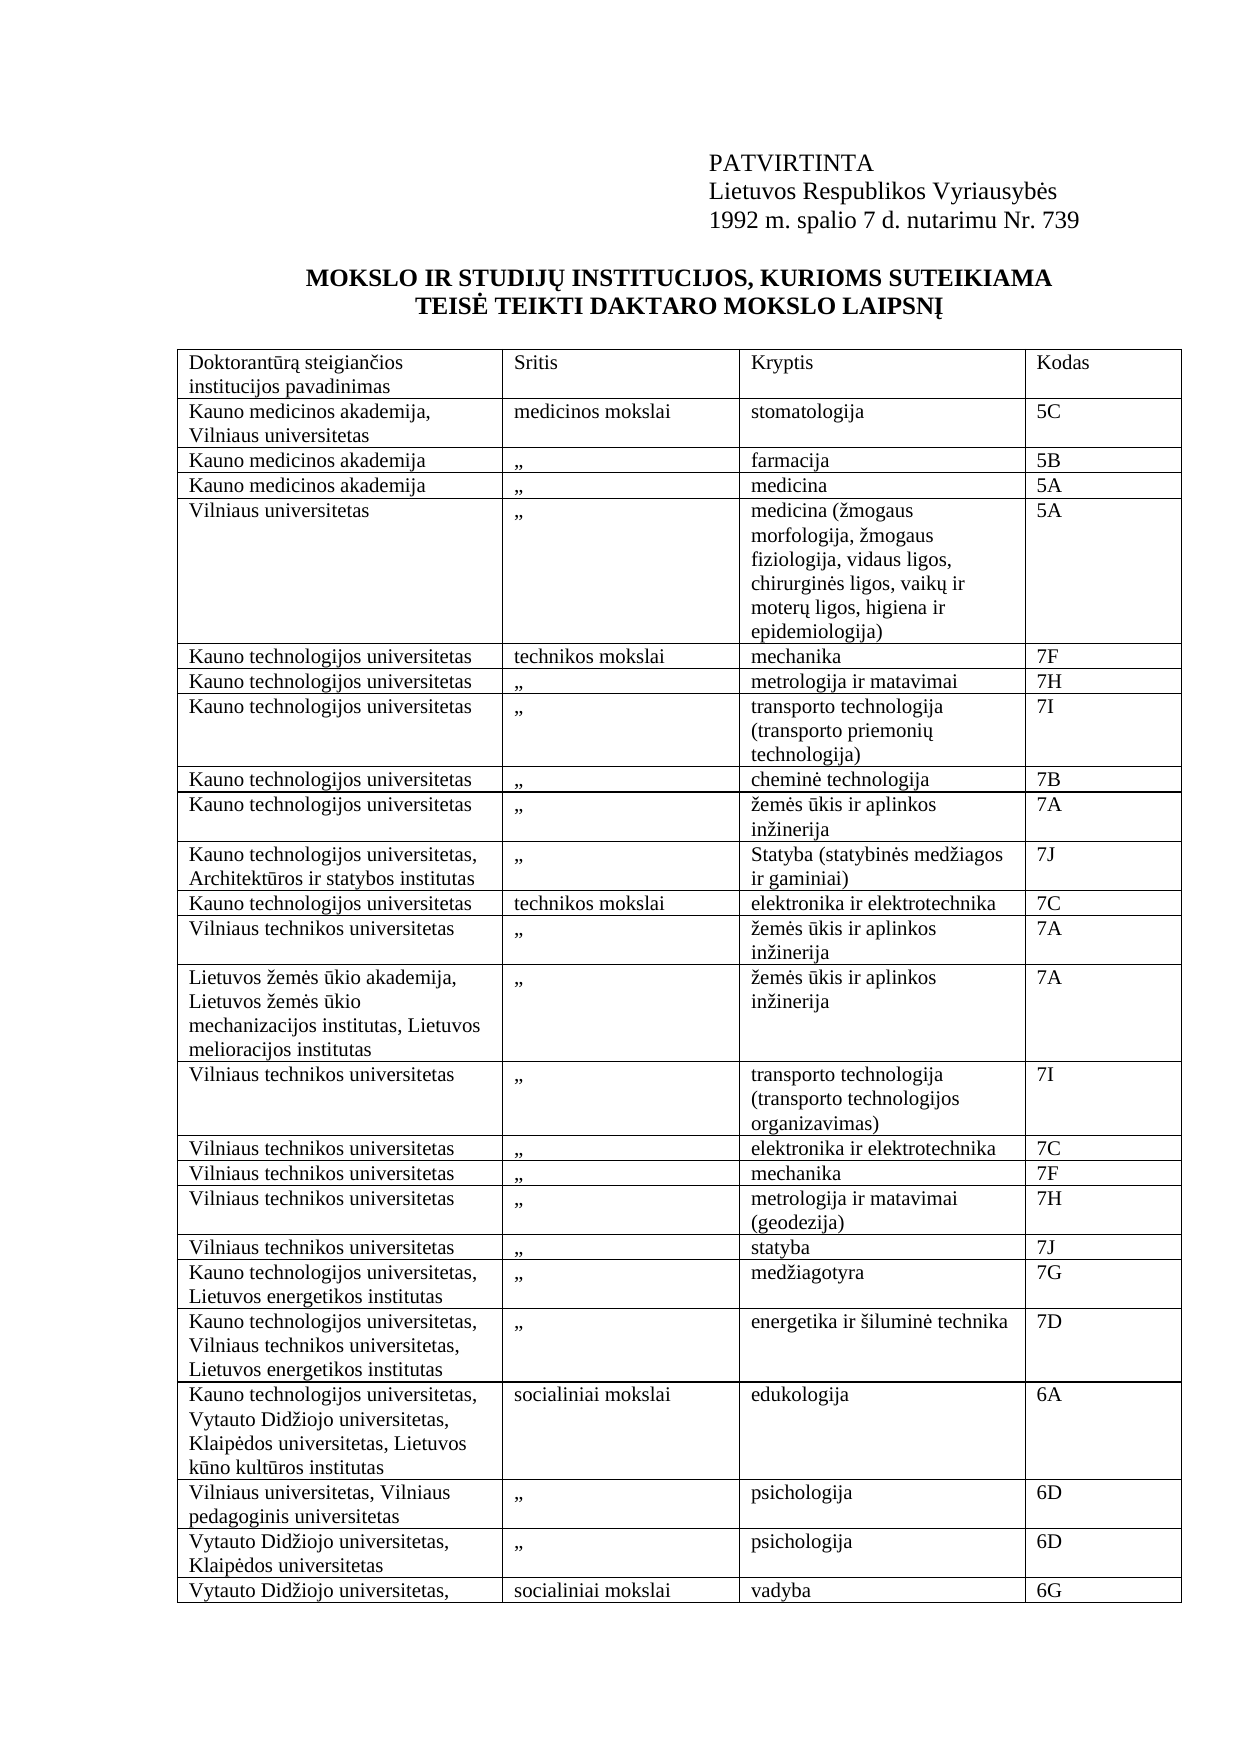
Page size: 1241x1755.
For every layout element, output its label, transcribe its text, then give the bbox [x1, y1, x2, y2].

table_cell 7C [1026, 891, 1181, 915]
table_cell Vytauto Didžiojo universitetas, [178, 1578, 502, 1602]
table_cell 5A [1026, 473, 1181, 497]
table_cell Vilniaus technikos universitetas [178, 916, 502, 964]
table_cell metrologija ir matavimai (geodezija) [740, 1186, 1025, 1234]
table_cell medicina (žmogaus morfologija, žmogaus fiziologija, vidaus ligos, chirurginės ligos, vaikų ir moterų ligos, higiena ir epidemiologija) [740, 499, 1025, 643]
table_cell „ [503, 1136, 739, 1159]
table_cell Vilniaus technikos universitetas [178, 1062, 502, 1134]
table_cell energetika ir šiluminė technika [740, 1309, 1025, 1381]
table_cell vadyba [740, 1578, 1025, 1602]
table_cell technikos mokslai [503, 644, 739, 668]
table_cell Kauno technologijos universitetas, Vilniaus technikos universitetas, Lietuvos energetikos institutas [178, 1309, 502, 1381]
table_cell 7I [1026, 1062, 1181, 1134]
table_cell 5A [1026, 499, 1181, 643]
table_cell Kauno medicinos akademija [178, 448, 502, 472]
table_cell medicina [740, 473, 1025, 497]
table_cell Vilniaus technikos universitetas [178, 1186, 502, 1234]
table_cell Vilniaus technikos universitetas [178, 1235, 502, 1259]
table_cell mechanika [740, 1161, 1025, 1185]
table_cell 7C [1026, 1136, 1181, 1159]
table_cell „ [503, 1309, 739, 1381]
table_cell socialiniai mokslai [503, 1578, 739, 1602]
table_cell elektronika ir elektrotechnika [740, 891, 1025, 915]
table_cell socialiniai mokslai [503, 1383, 739, 1479]
table_cell 7D [1026, 1309, 1181, 1381]
text PATVIRTINTA [177, 148, 1181, 176]
table_cell 7A [1026, 916, 1181, 964]
table_header Doktorantūrą steigiančios institucijos pavadinimas [178, 350, 502, 398]
table_cell 5B [1026, 448, 1181, 472]
table_cell farmacija [740, 448, 1025, 472]
table_cell 7J [1026, 1235, 1181, 1259]
table_cell „ [503, 767, 739, 791]
table_cell žemės ūkis ir aplinkos inžinerija [740, 916, 1025, 964]
table_cell „ [503, 842, 739, 890]
table_cell medicinos mokslai [503, 399, 739, 447]
text Lietuvos Respublikos Vyriausybės [177, 176, 1181, 205]
table_cell „ [503, 1186, 739, 1234]
table_cell cheminė technologija [740, 767, 1025, 791]
table_cell elektronika ir elektrotechnika [740, 1136, 1025, 1159]
table_cell „ [503, 1062, 739, 1134]
table_cell „ [503, 473, 739, 497]
table_cell „ [503, 1529, 739, 1577]
text teisė teikti daktaro mokslo laipsnį [177, 291, 1181, 320]
table_cell 7G [1026, 1260, 1181, 1308]
table_cell Kauno technologijos universitetas [178, 793, 502, 841]
table_cell „ [503, 694, 739, 766]
table_cell 7H [1026, 1186, 1181, 1234]
table_cell „ [503, 1161, 739, 1185]
table_cell Kauno technologijos universitetas [178, 644, 502, 668]
table_cell žemės ūkis ir aplinkos inžinerija [740, 793, 1025, 841]
table_cell 6A [1026, 1383, 1181, 1479]
table_cell Vilniaus technikos universitetas [178, 1161, 502, 1185]
table_cell edukologija [740, 1383, 1025, 1479]
table_cell mechanika [740, 644, 1025, 668]
table_cell 7B [1026, 767, 1181, 791]
table_cell stomatologija [740, 399, 1025, 447]
table_cell Kauno technologijos universitetas, Architektūros ir statybos institutas [178, 842, 502, 890]
table_cell 7H [1026, 669, 1181, 693]
table_cell Kauno technologijos universitetas [178, 669, 502, 693]
table_cell „ [503, 669, 739, 693]
table_cell Vytauto Didžiojo universitetas, Klaipėdos universitetas [178, 1529, 502, 1577]
table_cell žemės ūkis ir aplinkos inžinerija [740, 965, 1025, 1061]
table_cell medžiagotyra [740, 1260, 1025, 1308]
table_cell Kauno technologijos universitetas, Lietuvos energetikos institutas [178, 1260, 502, 1308]
table_cell „ [503, 1260, 739, 1308]
table_cell „ [503, 1235, 739, 1259]
text 1992 m. spalio 7 d. nutarimu Nr. 739 [177, 205, 1181, 234]
table_cell „ [503, 499, 739, 643]
table_cell Kauno technologijos universitetas, Vytauto Didžiojo universitetas, Klaipėdos universitetas, Lietuvos kūno kultūros institutas [178, 1383, 502, 1479]
table_header Sritis [503, 350, 739, 398]
table_cell 5C [1026, 399, 1181, 447]
table_cell transporto technologija (transporto priemonių technologija) [740, 694, 1025, 766]
table_cell 7J [1026, 842, 1181, 890]
table_cell Kauno technologijos universitetas [178, 767, 502, 791]
table_cell psichologija [740, 1480, 1025, 1528]
table_cell 6D [1026, 1529, 1181, 1577]
table_cell „ [503, 965, 739, 1061]
table_cell „ [503, 1480, 739, 1528]
table_cell 7A [1026, 965, 1181, 1061]
text Mokslo ir studijų institucijos, kurioms suteikiama [177, 263, 1181, 291]
table_cell Lietuvos žemės ūkio akademija, Lietuvos žemės ūkio mechanizacijos institutas, Lietuvos melioracijos institutas [178, 965, 502, 1061]
table_cell 7A [1026, 793, 1181, 841]
table_header Kryptis [740, 350, 1025, 398]
table_cell Vilniaus universitetas, Vilniaus pedagoginis universitetas [178, 1480, 502, 1528]
table_cell technikos mokslai [503, 891, 739, 915]
table_cell 7I [1026, 694, 1181, 766]
table_cell Kauno medicinos akademija [178, 473, 502, 497]
table_cell 6D [1026, 1480, 1181, 1528]
table_cell „ [503, 916, 739, 964]
table_cell metrologija ir matavimai [740, 669, 1025, 693]
table_cell transporto technologija (transporto technologijos organizavimas) [740, 1062, 1025, 1134]
table_cell Kauno technologijos universitetas [178, 694, 502, 766]
table_cell statyba [740, 1235, 1025, 1259]
table_cell Kauno technologijos universitetas [178, 891, 502, 915]
table_cell 7F [1026, 644, 1181, 668]
table_cell Statyba (statybinės medžiagos ir gaminiai) [740, 842, 1025, 890]
table_cell „ [503, 793, 739, 841]
table_cell Kauno medicinos akademija, Vilniaus universitetas [178, 399, 502, 447]
table_cell 7F [1026, 1161, 1181, 1185]
table_cell 6G [1026, 1578, 1181, 1602]
table_header Kodas [1026, 350, 1181, 398]
table_cell psichologija [740, 1529, 1025, 1577]
table_cell „ [503, 448, 739, 472]
table_cell Vilniaus technikos universitetas [178, 1136, 502, 1159]
table_cell Vilniaus universitetas [178, 499, 502, 643]
